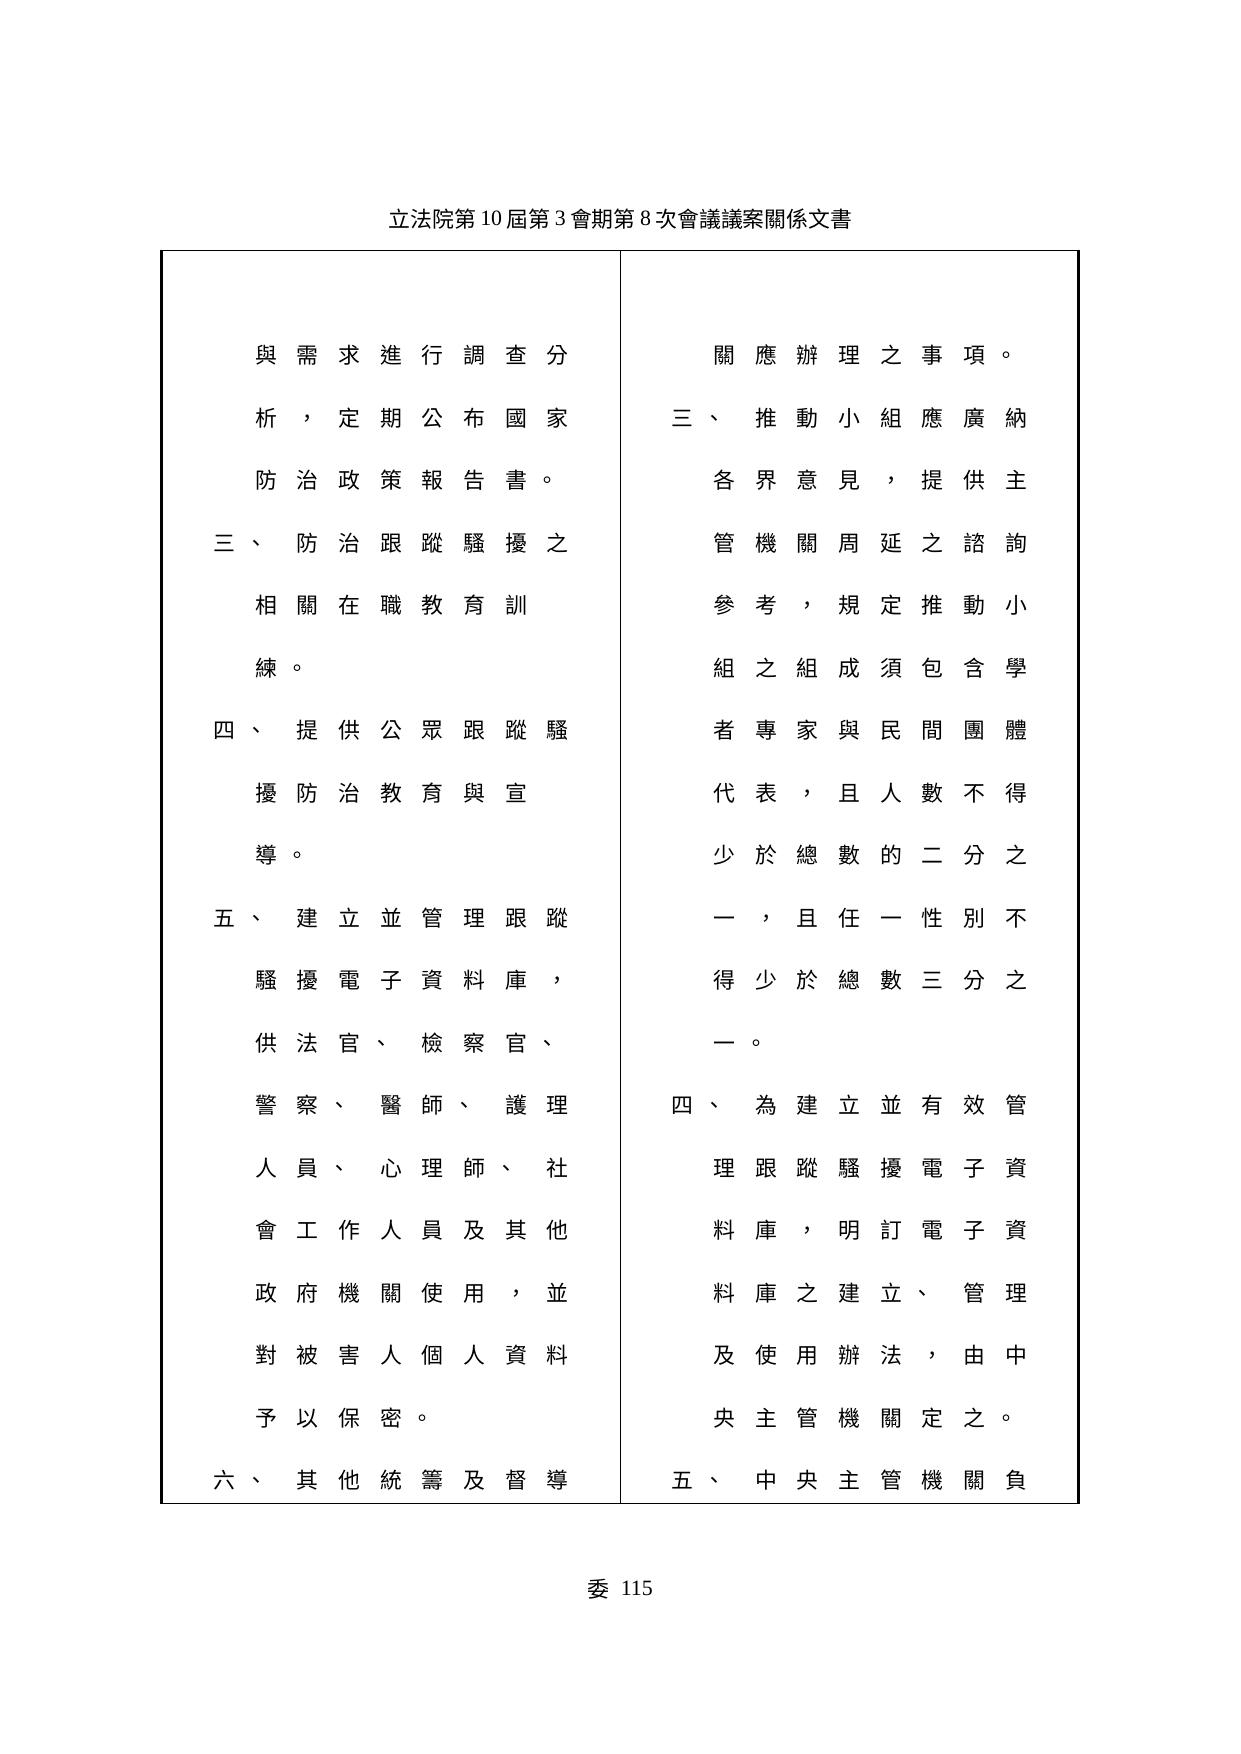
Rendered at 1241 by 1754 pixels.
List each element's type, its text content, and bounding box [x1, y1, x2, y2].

table_cell 與需求進行調查分析，定期公布國家防治政策報告書。 三、防治跟蹤騷擾之相關在職教育訓練。 四、提供公眾跟蹤騷擾防治教育與宣導。 五、建立並管理跟蹤騷擾電子資料庫，供法官、檢察官、警察、醫師、護理人員、心理師、社會工作人員及其他政府機關使用，並對被害人個人資料予以保密。 六、其他統籌及督導 [163, 251, 620, 1503]
table_cell 關應辦理之事項。 三、推動小組應廣納各界意見，提供主管機關周延之諮詢參考，規定推動小組之組成須包含學者專家與民間團體代表，且人數不得少於總數的二分之一，且任一性別不得少於總數三分之一。 四、為建立並有效管理跟蹤騷擾電子資料庫，明訂電子資料庫之建立、管理及使用辦法，由中央主管機關定之。 五、中央主管機關負 [621, 251, 1077, 1503]
